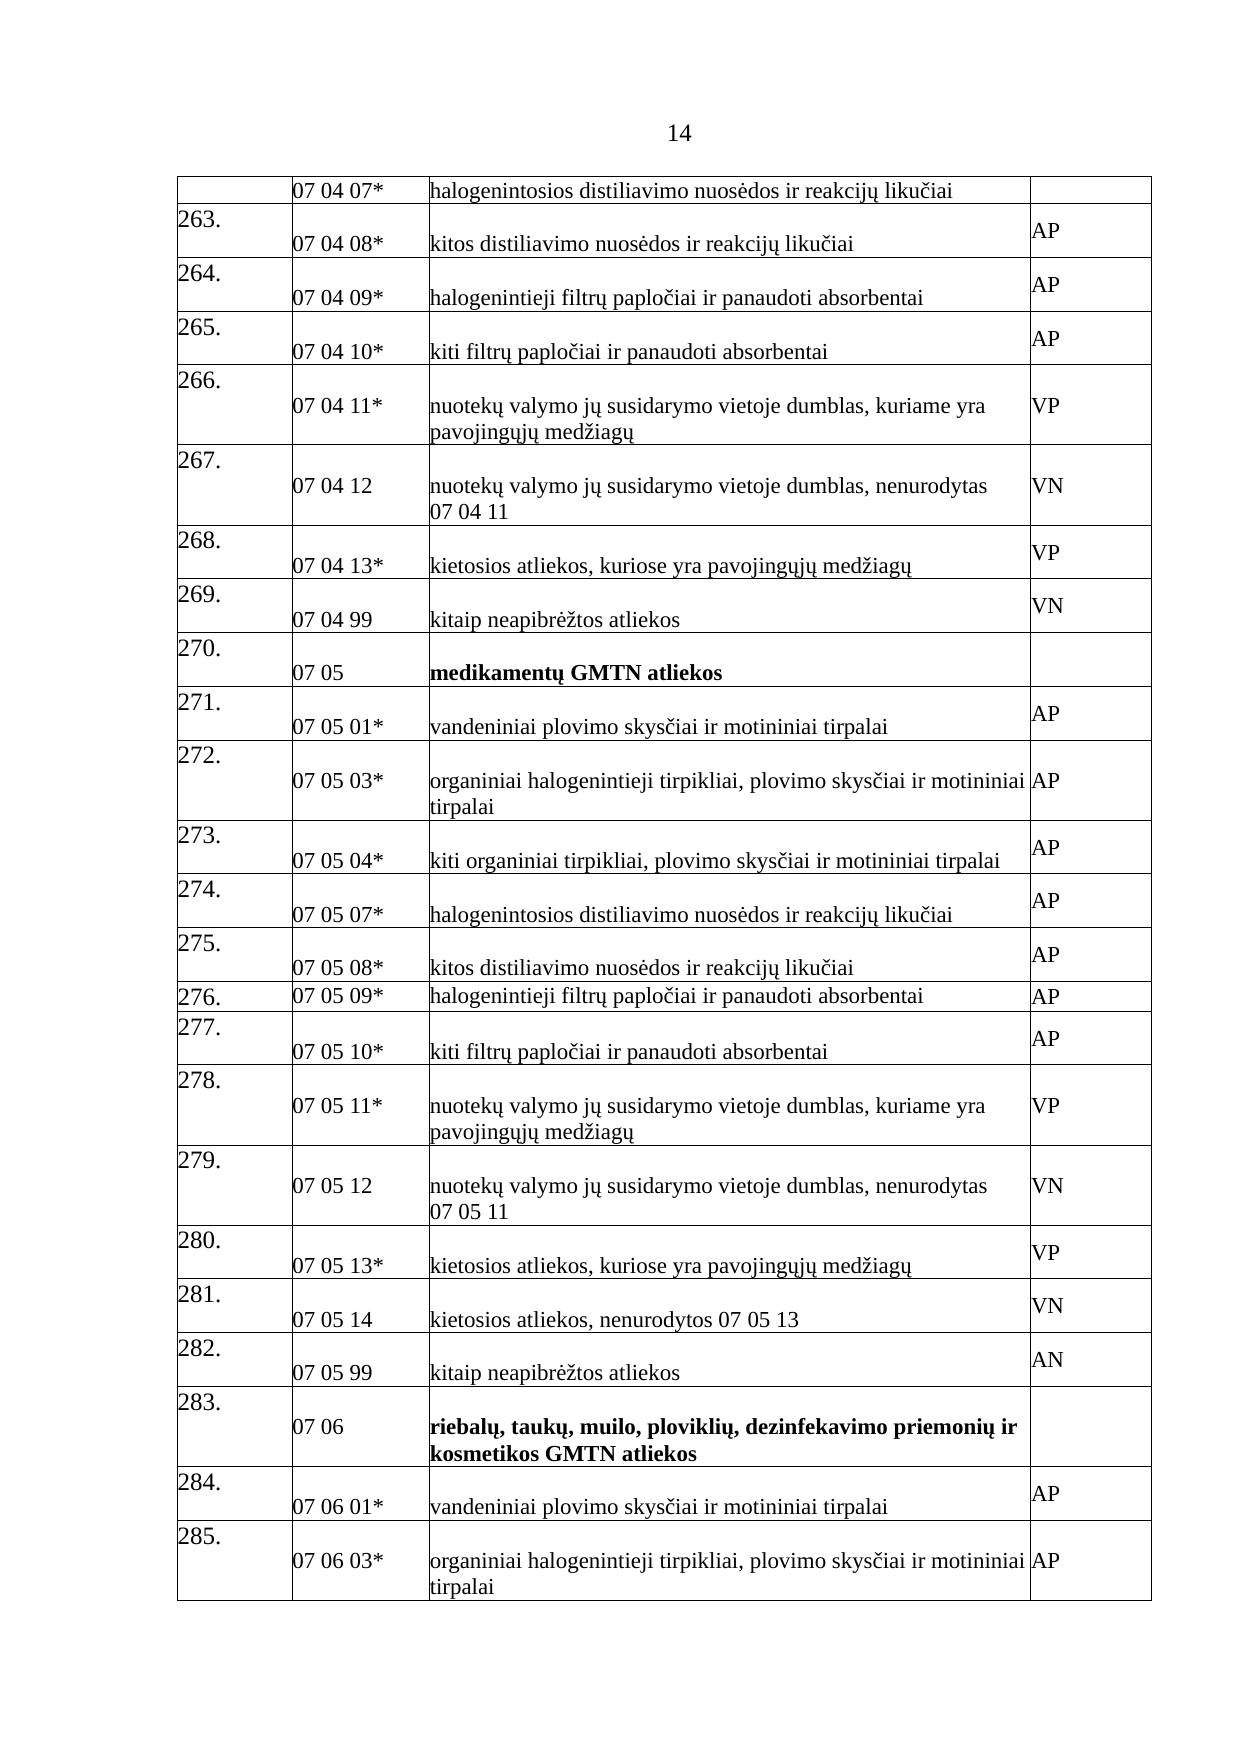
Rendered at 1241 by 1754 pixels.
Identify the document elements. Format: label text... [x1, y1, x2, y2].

table_cell VP [1031, 1065, 1151, 1144]
table_cell 07 04 09* [293, 258, 429, 311]
table_cell nuotekų valymo jų susidarymo vietoje dumblas, kuriame yra pavojingųjų medžiagų [430, 365, 1030, 444]
table_cell AP [1031, 982, 1151, 1011]
table_cell AP [1031, 821, 1151, 873]
table_cell VN [1031, 579, 1151, 632]
table_cell 07 04 07* [293, 177, 429, 203]
table_cell [178, 741, 292, 819]
table_cell [1031, 633, 1151, 686]
table_cell kitos distiliavimo nuosėdos ir reakcijų likučiai [430, 204, 1030, 257]
table_cell AP [1031, 258, 1151, 311]
table_cell AP [1031, 204, 1151, 257]
table_cell [178, 1333, 292, 1386]
table_cell 07 06 03* [293, 1521, 429, 1600]
table_cell [178, 1387, 292, 1466]
table_cell [178, 1226, 292, 1278]
table_cell 07 05 13* [293, 1226, 429, 1278]
table_cell organiniai halogenintieji tirpikliai, plovimo skysčiai ir motininiai tirpalai [430, 741, 1030, 819]
table_cell 07 05 01* [293, 687, 429, 739]
table_cell AP [1031, 928, 1151, 981]
table_cell VP [1031, 365, 1151, 444]
table_cell kitaip neapibrėžtos atliekos [430, 579, 1030, 632]
table_cell [178, 1146, 292, 1224]
table_cell halogenintieji filtrų papločiai ir panaudoti absorbentai [430, 982, 1030, 1011]
table_cell [178, 982, 292, 1011]
table_cell [1031, 1387, 1151, 1466]
table_cell 07 06 [293, 1387, 429, 1466]
table_cell halogenintosios distiliavimo nuosėdos ir reakcijų likučiai [430, 177, 1030, 203]
table_cell AP [1031, 741, 1151, 819]
table_cell kietosios atliekos, kuriose yra pavojingųjų medžiagų [430, 1226, 1030, 1278]
table_cell [178, 579, 292, 632]
table_cell kiti filtrų papločiai ir panaudoti absorbentai [430, 312, 1030, 364]
table_cell [1031, 177, 1151, 203]
table_cell 07 05 03* [293, 741, 429, 819]
table_cell kitos distiliavimo nuosėdos ir reakcijų likučiai [430, 928, 1030, 981]
table_cell [178, 365, 292, 444]
table_cell VN [1031, 1146, 1151, 1224]
table_cell kiti filtrų papločiai ir panaudoti absorbentai [430, 1012, 1030, 1064]
table_cell 07 05 11* [293, 1065, 429, 1144]
table_cell 07 05 12 [293, 1146, 429, 1224]
table_cell VN [1031, 1279, 1151, 1332]
table_cell 07 04 08* [293, 204, 429, 257]
table_cell halogenintosios distiliavimo nuosėdos ir reakcijų likučiai [430, 874, 1030, 927]
table_cell [178, 1012, 292, 1064]
table_cell [178, 526, 292, 578]
table_cell AN [1031, 1333, 1151, 1386]
table_cell [178, 821, 292, 873]
table_cell [178, 258, 292, 311]
table_cell [178, 1065, 292, 1144]
table_cell kietosios atliekos, nenurodytos 07 05 13 [430, 1279, 1030, 1332]
table_cell 07 04 12 [293, 445, 429, 524]
table_cell AP [1031, 1012, 1151, 1064]
table_cell kiti organiniai tirpikliai, plovimo skysčiai ir motininiai tirpalai [430, 821, 1030, 873]
table_cell nuotekų valymo jų susidarymo vietoje dumblas, kuriame yra pavojingųjų medžiagų [430, 1065, 1030, 1144]
table_cell 07 04 99 [293, 579, 429, 632]
table_cell 07 04 10* [293, 312, 429, 364]
table_cell [178, 928, 292, 981]
table_cell 07 05 [293, 633, 429, 686]
table_cell vandeniniai plovimo skysčiai ir motininiai tirpalai [430, 1467, 1030, 1520]
table_cell 07 05 14 [293, 1279, 429, 1332]
table_cell 07 05 04* [293, 821, 429, 873]
table_cell 07 05 07* [293, 874, 429, 927]
table_cell nuotekų valymo jų susidarymo vietoje dumblas, nenurodytas 07 05 11 [430, 1146, 1030, 1224]
table_cell VP [1031, 1226, 1151, 1278]
table_cell [178, 633, 292, 686]
table_cell AP [1031, 312, 1151, 364]
table_cell 07 04 11* [293, 365, 429, 444]
table_cell [178, 445, 292, 524]
table_cell riebalų, taukų, muilo, ploviklių, dezinfekavimo priemonių ir kosmetikos GMTN atliekos [430, 1387, 1030, 1466]
table_cell [178, 1279, 292, 1332]
table_cell 07 05 08* [293, 928, 429, 981]
table_cell AP [1031, 1521, 1151, 1600]
table_cell organiniai halogenintieji tirpikliai, plovimo skysčiai ir motininiai tirpalai [430, 1521, 1030, 1600]
table_cell 07 05 10* [293, 1012, 429, 1064]
table_cell AP [1031, 874, 1151, 927]
table_cell 07 05 09* [293, 982, 429, 1011]
table_cell 07 06 01* [293, 1467, 429, 1520]
table_cell kietosios atliekos, kuriose yra pavojingųjų medžiagų [430, 526, 1030, 578]
table_cell nuotekų valymo jų susidarymo vietoje dumblas, nenurodytas 07 04 11 [430, 445, 1030, 524]
table_cell [178, 687, 292, 739]
table_cell [178, 874, 292, 927]
table_cell VN [1031, 445, 1151, 524]
table_cell 07 05 99 [293, 1333, 429, 1386]
table_cell [178, 1521, 292, 1600]
table_cell [178, 204, 292, 257]
table_cell vandeniniai plovimo skysčiai ir motininiai tirpalai [430, 687, 1030, 739]
table_cell [178, 1467, 292, 1520]
table_cell [178, 312, 292, 364]
table_cell AP [1031, 687, 1151, 739]
table_cell medikamentų GMTN atliekos [430, 633, 1030, 686]
table_cell [178, 177, 292, 203]
table_cell AP [1031, 1467, 1151, 1520]
table_cell kitaip neapibrėžtos atliekos [430, 1333, 1030, 1386]
table_cell 07 04 13* [293, 526, 429, 578]
table_cell VP [1031, 526, 1151, 578]
table_cell halogenintieji filtrų papločiai ir panaudoti absorbentai [430, 258, 1030, 311]
